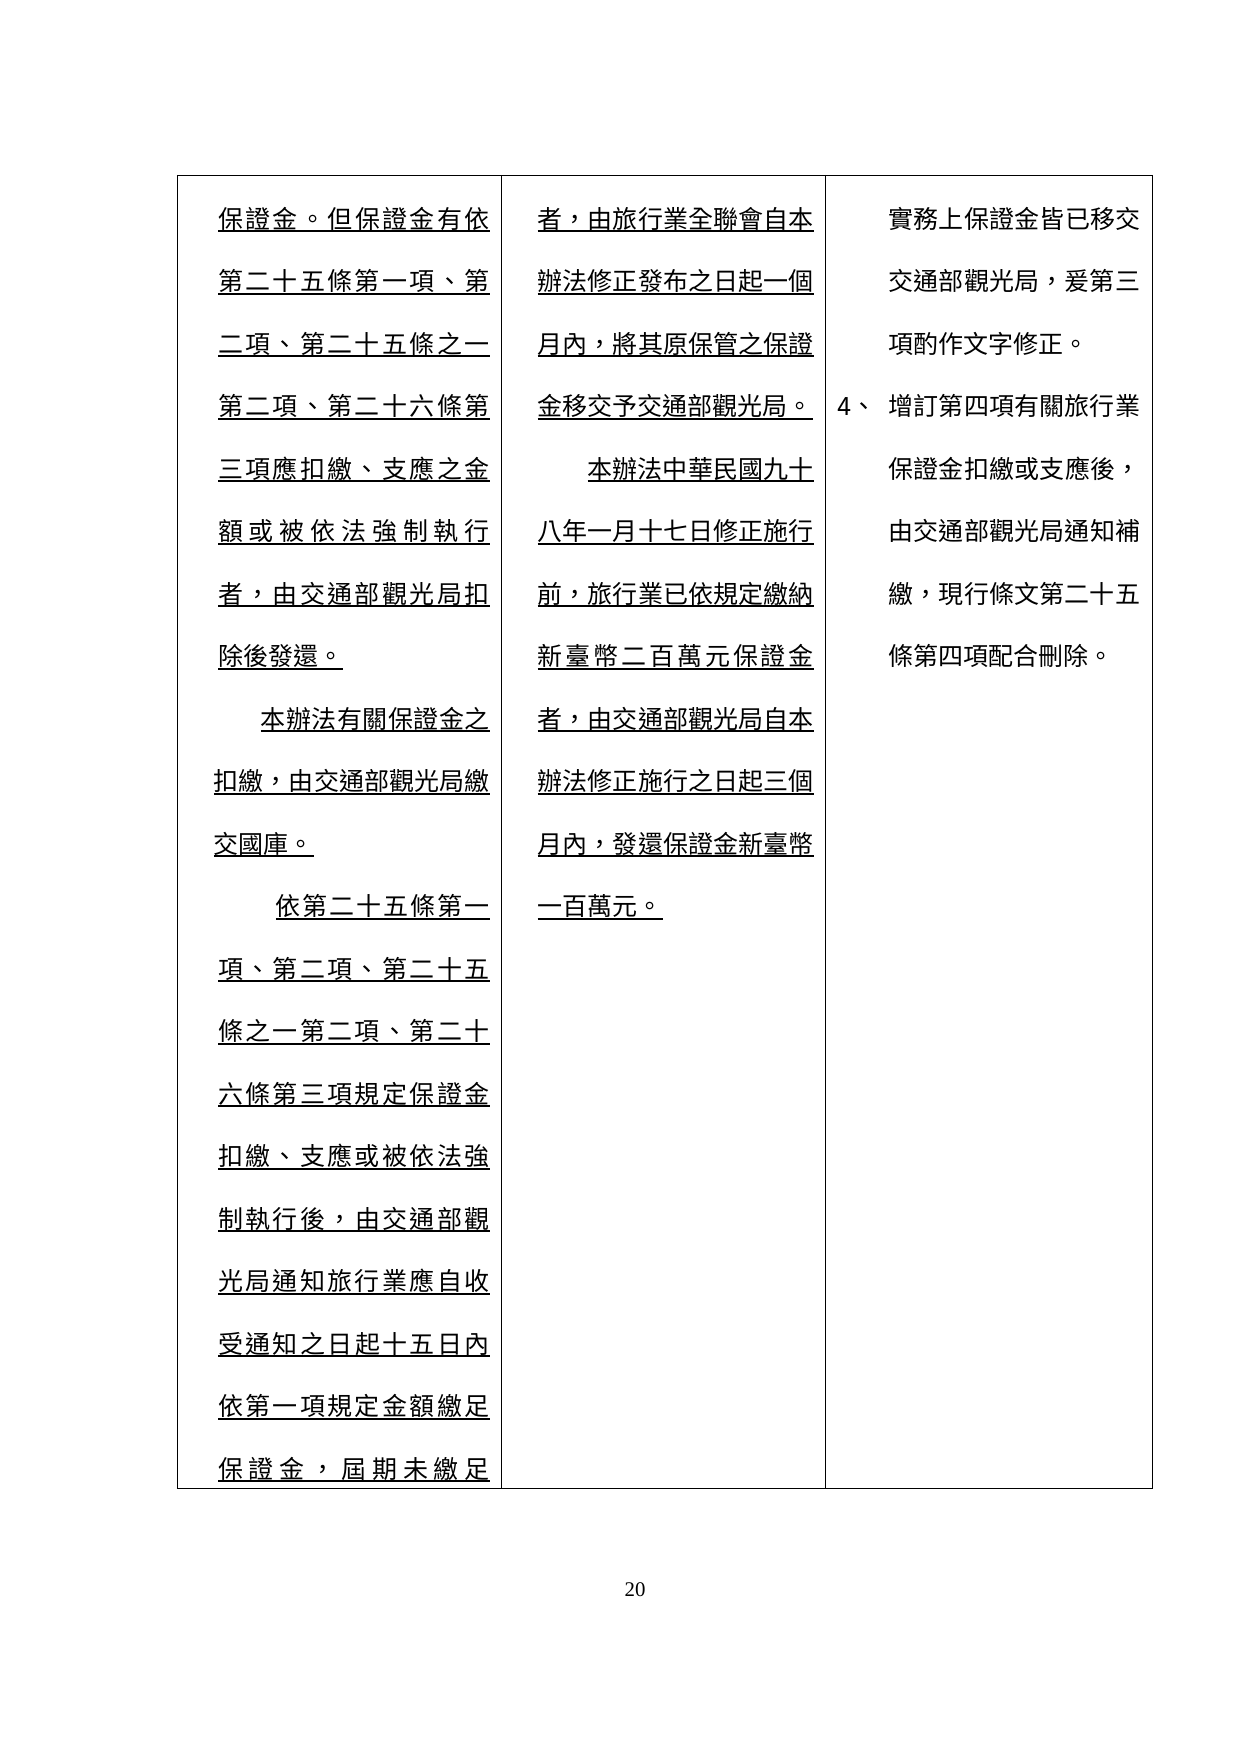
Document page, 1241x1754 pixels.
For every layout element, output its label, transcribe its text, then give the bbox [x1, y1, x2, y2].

table_cell 實務上保證金皆已移交交通部觀光局，爰第三項酌作文字修正。 增訂第四項有關旅行業保證金扣繳或支應後，由交通部觀光局通知補繳，現行條文第二十五條第四項配合刪除。 [826, 176, 1152, 1488]
table_cell 保證金。但保證金有依第二十五條第一項、第二項、第二十五條之一第二項、第二十六條第三項應扣繳、支應之金額或被依法強制執行者，由交通部觀光局扣除後發還。 本辦法有關保證金之扣繳，由交通部觀光局繳交國庫。 依第二十五條第一項、第二項、第二十五條之一第二項、第二十六條第三項規定保證金扣繳、支應或被依法強制執行後，由交通部觀光局通知旅行業應自收受通知之日起十五日內依第一項規定金額繳足保證金，屆期未繳足 [178, 176, 501, 1488]
table_cell 者，由旅行業全聯會自本辦法修正發布之日起一個月內，將其原保管之保證金移交予交通部觀光局。 本辦法中華民國九十八年一月十七日修正施行前，旅行業已依規定繳納新臺幣二百萬元保證金者，由交通部觀光局自本辦法修正施行之日起三個月內，發還保證金新臺幣一百萬元。 [502, 176, 825, 1488]
